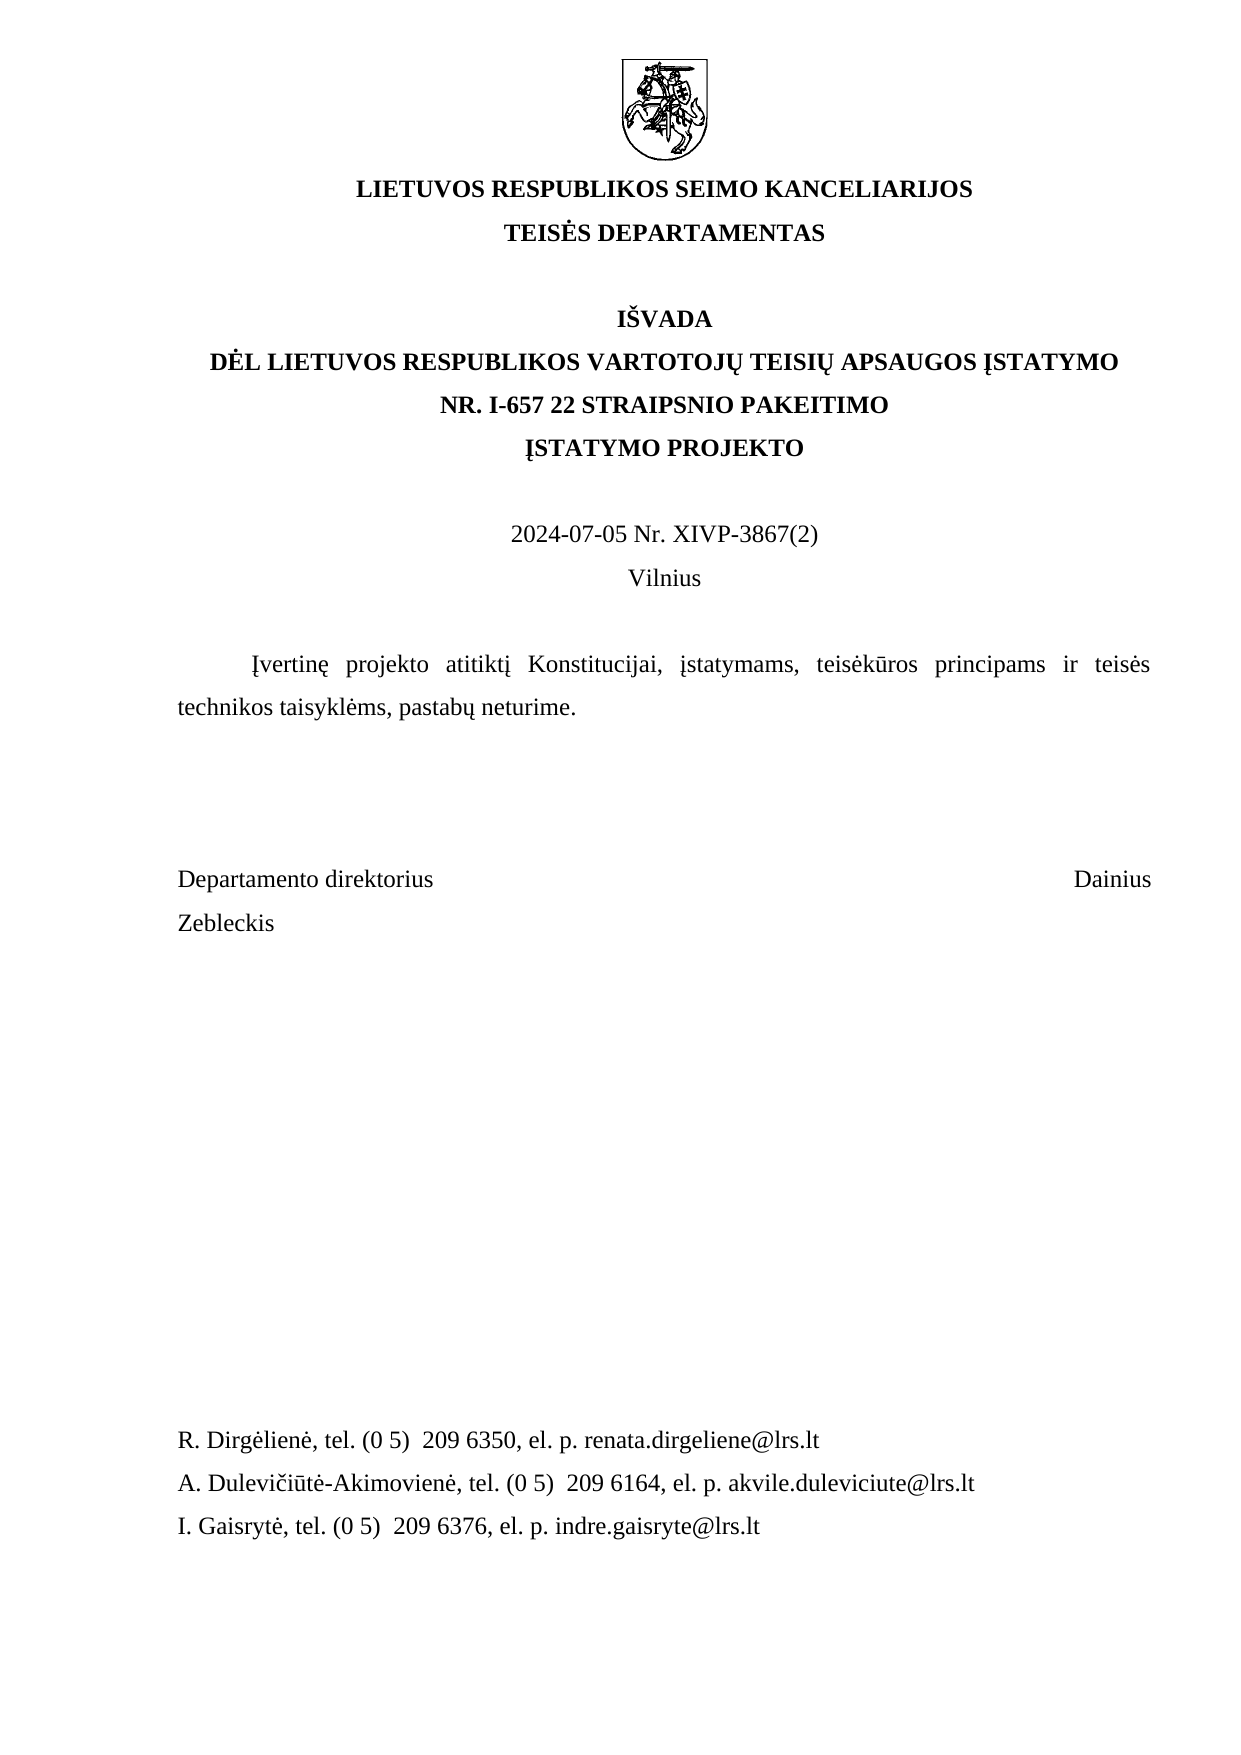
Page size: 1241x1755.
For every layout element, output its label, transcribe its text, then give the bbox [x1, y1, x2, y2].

text A. Dulevičiūtė-Akimovienė, tel. (0 5) 209 6164, el. p. akvile.duleviciute@lrs.lt [177, 1468, 1152, 1497]
text LIETUVOS RESPUBLIKOS SEIMO KANCELIARIJOS [177, 174, 1152, 203]
text ĮSTATYMO PROJEKTO [177, 433, 1152, 462]
text R. Dirgėlienė, tel. (0 5) 209 6350, el. p. renata.dirgeliene@lrs.lt [177, 1425, 1152, 1454]
text Vilnius [177, 563, 1152, 591]
text I. Gaisrytė, tel. (0 5) 209 6376, el. p. indre.gaisryte@lrs.lt [177, 1511, 1152, 1540]
subtitle TEISĖS DEPARTAMENTAS [177, 218, 1152, 246]
text Įvertinę projekto atitiktį Konstitucijai, įstatymams, teisėkūros principams ir teisės technikos taisyklėms, pastabų neturime. [177, 649, 1152, 721]
text 2024-07-05 Nr. XIVP-3867(2) [177, 519, 1152, 548]
text IŠVADA [177, 304, 1152, 333]
text Departamento direktorius Dainius Zebleckis [177, 864, 1152, 936]
text DĖL LIETUVOS RESPUBLIKOS VARTOTOJŲ TEISIŲ APSAUGOS ĮSTATYMO NR. I-657 22 STRAIPSNIO PAKEITIMO [177, 347, 1152, 419]
